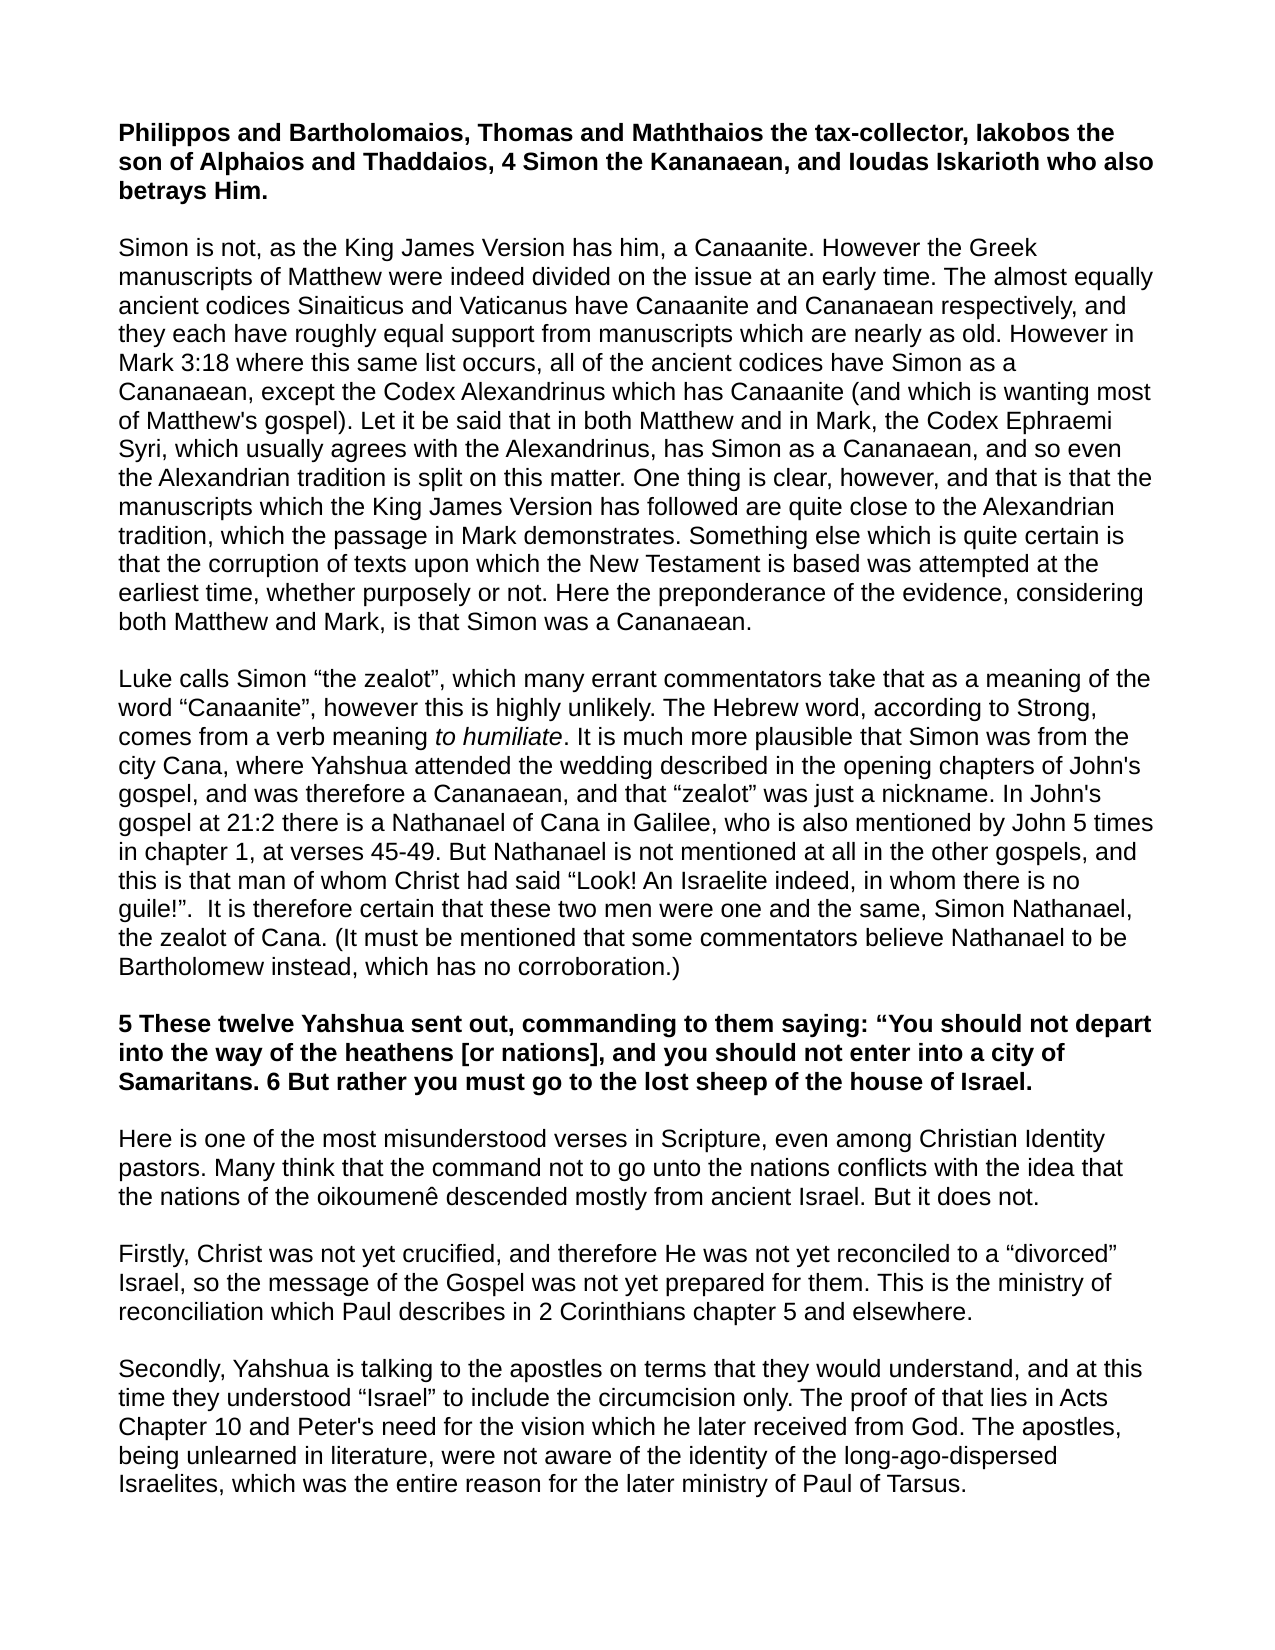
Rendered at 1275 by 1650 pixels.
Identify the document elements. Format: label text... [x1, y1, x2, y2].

text 5 These twelve Yahshua sent out, commanding to them saying: “You should not depart into the way of the heathens [or nations], and you should not enter into a city of Samaritans. 6 But rather you must go to the lost sheep of the house of Israel. [118, 1009, 1157, 1096]
text Philippos and Bartholomaios, Thomas and Maththaios the tax-collector, Iakobos the son of Alphaios and Thaddaios, 4 Simon the Kananaean, and Ioudas Iskarioth who also betrays Him. [118, 118, 1157, 204]
text Luke calls Simon “the zealot”, which many errant commentators take that as a meaning of the word “Canaanite”, however this is highly unlikely. The Hebrew word, according to Strong, comes from a verb meaning to humiliate. It is much more plausible that Simon was from the city Cana, where Yahshua attended the wedding described in the opening chapters of John's gospel, and was therefore a Cananaean, and that “zealot” was just a nickname. In John's gospel at 21:2 there is a Nathanael of Cana in Galilee, who is also mentioned by John 5 times in chapter 1, at verses 45-49. But Nathanael is not mentioned at all in the other gospels, and this is that man of whom Christ had said “Look! An Israelite indeed, in whom there is no guile!”. It is therefore certain that these two men were one and the same, Simon Nathanael, the zealot of Cana. (It must be mentioned that some commentators believe Nathanael to be Bartholomew instead, which has no corroboration.) [118, 664, 1157, 981]
text Here is one of the most misunderstood verses in Scripture, even among Christian Identity pastors. Many think that the command not to go unto the nations conflicts with the idea that the nations of the oikoumenê descended mostly from ancient Israel. But it does not. [118, 1124, 1157, 1211]
text Simon is not, as the King James Version has him, a Canaanite. However the Greek manuscripts of Matthew were indeed divided on the issue at an early time. The almost equally ancient codices Sinaiticus and Vaticanus have Canaanite and Cananaean respectively, and they each have roughly equal support from manuscripts which are nearly as old. However in Mark 3:18 where this same list occurs, all of the ancient codices have Simon as a Cananaean, except the Codex Alexandrinus which has Canaanite (and which is wanting most of Matthew's gospel). Let it be said that in both Matthew and in Mark, the Codex Ephraemi Syri, which usually agrees with the Alexandrinus, has Simon as a Cananaean, and so even the Alexandrian tradition is split on this matter. One thing is clear, however, and that is that the manuscripts which the King James Version has followed are quite close to the Alexandrian tradition, which the passage in Mark demonstrates. Something else which is quite certain is that the corruption of texts upon which the New Testament is based was attempted at the earliest time, whether purposely or not. Here the preponderance of the evidence, considering both Matthew and Mark, is that Simon was a Cananaean. [118, 233, 1157, 636]
text Firstly, Christ was not yet crucified, and therefore He was not yet reconciled to a “divorced” Israel, so the message of the Gospel was not yet prepared for them. This is the ministry of reconciliation which Paul describes in 2 Corinthians chapter 5 and elsewhere. [118, 1239, 1157, 1326]
text Secondly, Yahshua is talking to the apostles on terms that they would understand, and at this time they understood “Israel” to include the circumcision only. The proof of that lies in Acts Chapter 10 and Peter's need for the vision which he later received from God. The apostles, being unlearned in literature, were not aware of the identity of the long-ago-dispersed Israelites, which was the entire reason for the later ministry of Paul of Tarsus. [118, 1354, 1157, 1498]
